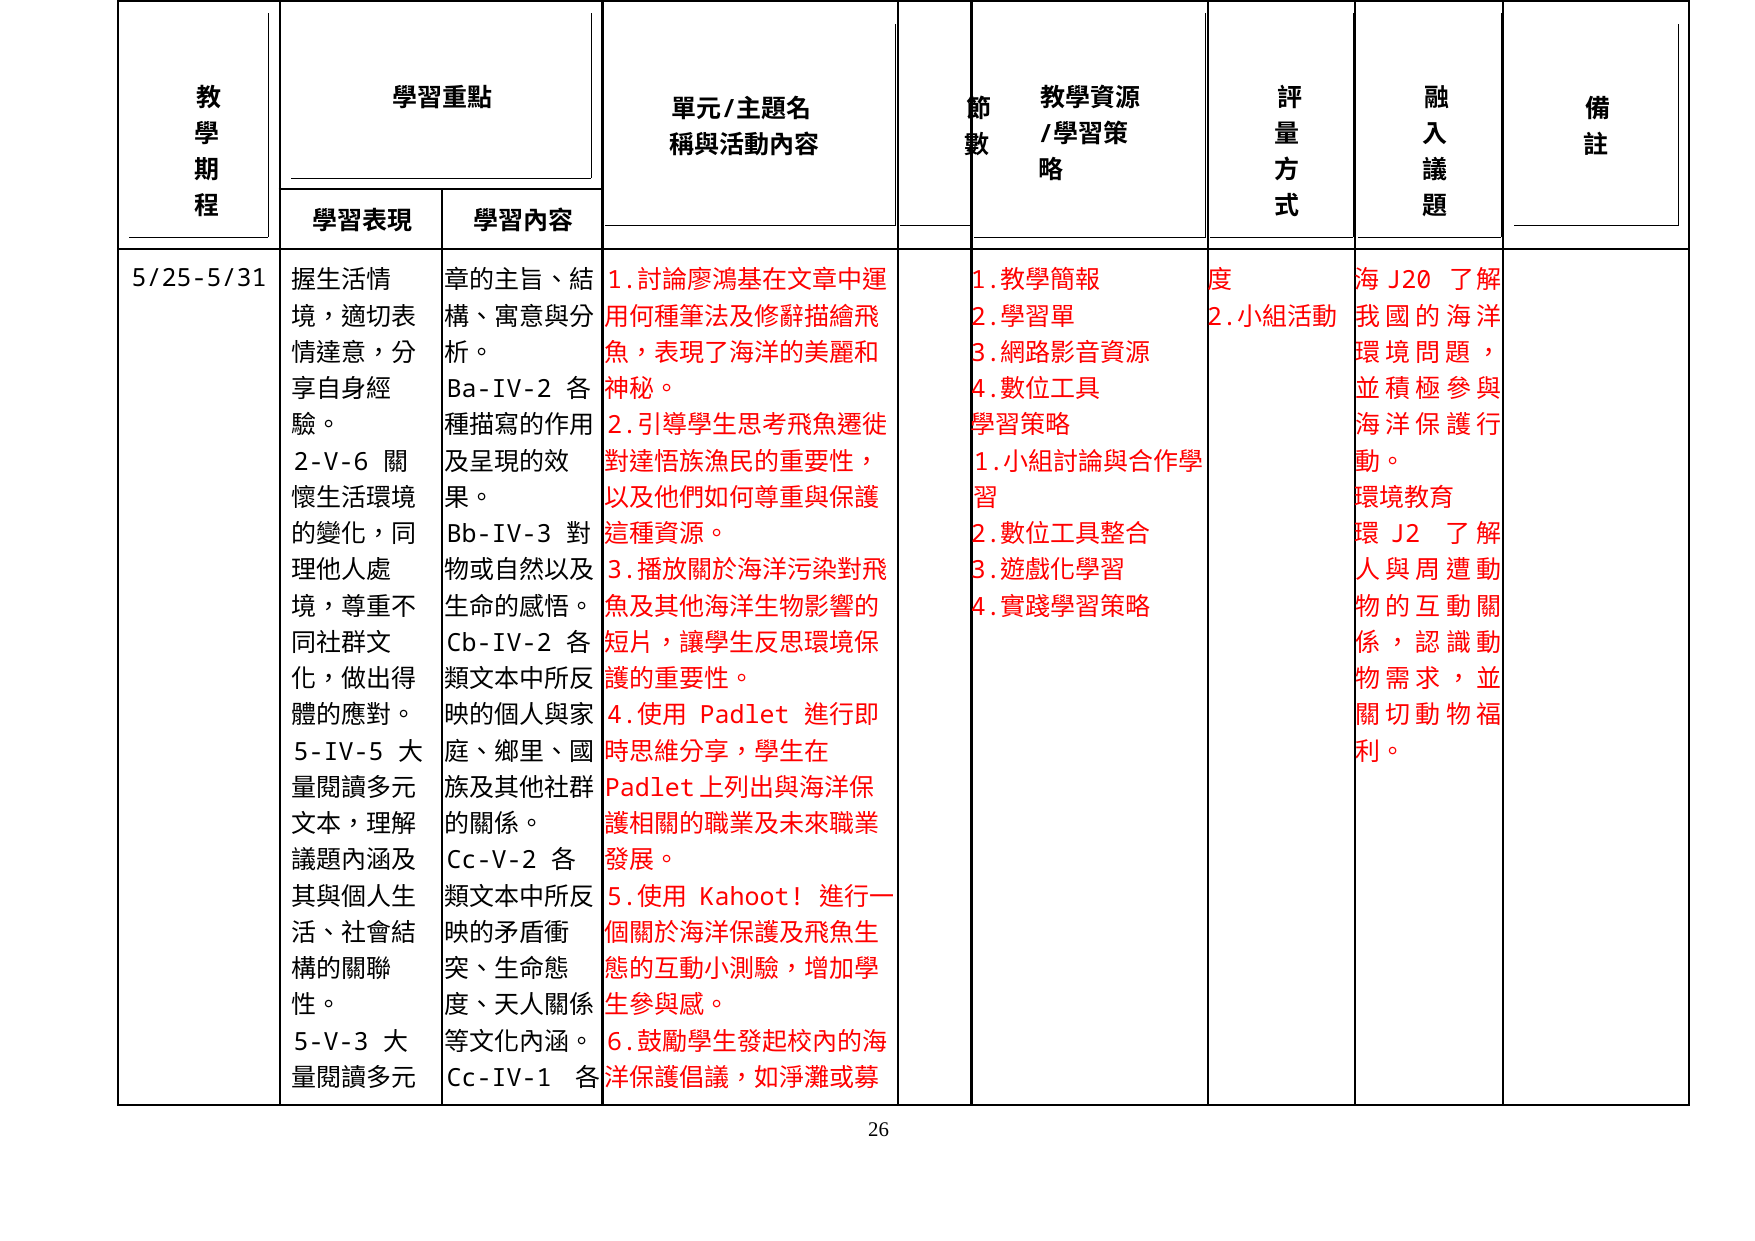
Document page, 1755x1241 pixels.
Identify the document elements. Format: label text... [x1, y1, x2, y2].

table_cell 學習內容 [443, 190, 601, 247]
table_header 融入議題 [1356, 2, 1502, 247]
table_cell [1504, 250, 1688, 1104]
table_cell 握生活情境，適切表情達意，分享自身經驗。 2-V-6 關懷生活環境的變化，同理他人處境，尊重不同社群文化，做出得體的應對。 5-IV-5 大量閱讀多元文本，理解議題內涵及其與個人生活、社會結構的關聯性。 5-V-3 大量閱讀多元 [281, 250, 441, 1104]
table_cell 度 2.小組活動 [1209, 250, 1354, 1104]
table_header 節數 [899, 2, 970, 247]
table_header 備註 [1504, 2, 1688, 247]
table_cell 5/25-5/31 [119, 250, 279, 1104]
table_header 單元/主題名稱與活動內容 [604, 2, 897, 247]
table_cell 1.教學簡報 2.學習單 3.網路影音資源 4.數位工具 學習策略 1.小組討論與合作學習 2.數位工具整合 3.遊戲化學習 4.實踐學習策略 [973, 250, 1207, 1104]
table_cell 學習表現 [281, 190, 441, 247]
table_cell 海J20 了解我國的海洋環境問題，並積極參與海洋保護行動。 環境教育 環J2 了解人與周遭動物的互動關係，認識動物需求，並關切動物福利。 [1356, 250, 1502, 1104]
table_header 評量方式 [1209, 2, 1354, 247]
table_header 教學期程 [119, 2, 279, 247]
table_header 學習重點 [281, 2, 601, 188]
table_cell 1.討論廖鴻基在文章中運用何種筆法及修辭描繪飛魚，表現了海洋的美麗和神秘。 2.引導學生思考飛魚遷徙對達悟族漁民的重要性，以及他們如何尊重與保護這種資源。 3.播放關於海洋污染對飛魚及其他海洋生物影響的短片，讓學生反思環境保護的重要性。 4.使用 Padlet 進行即時思維分享，學生在Padlet上列出與海洋保護相關的職業及未來職業發展。 5.使用 Kahoot! 進行一個關於海洋保護及飛魚生態的互動小測驗，增加學生參與感。 6.鼓勵學生發起校內的海洋保護倡議，如淨灘或募 [604, 250, 897, 1104]
table_cell [899, 250, 970, 1104]
table_cell 章的主旨、結構、寓意與分析。 Ba-IV-2 各種描寫的作用及呈現的效果。 Bb-IV-3 對物或自然以及生命的感悟。 Cb-IV-2 各類文本中所反映的個人與家庭、鄉里、國族及其他社群的關係。 Cc-V-2 各類文本中所反映的矛盾衝突、生命態度、天人關係等文化內涵。 Cc-IV-1 各 [443, 250, 601, 1104]
table_header 教學資源/學習策略 [973, 2, 1207, 247]
